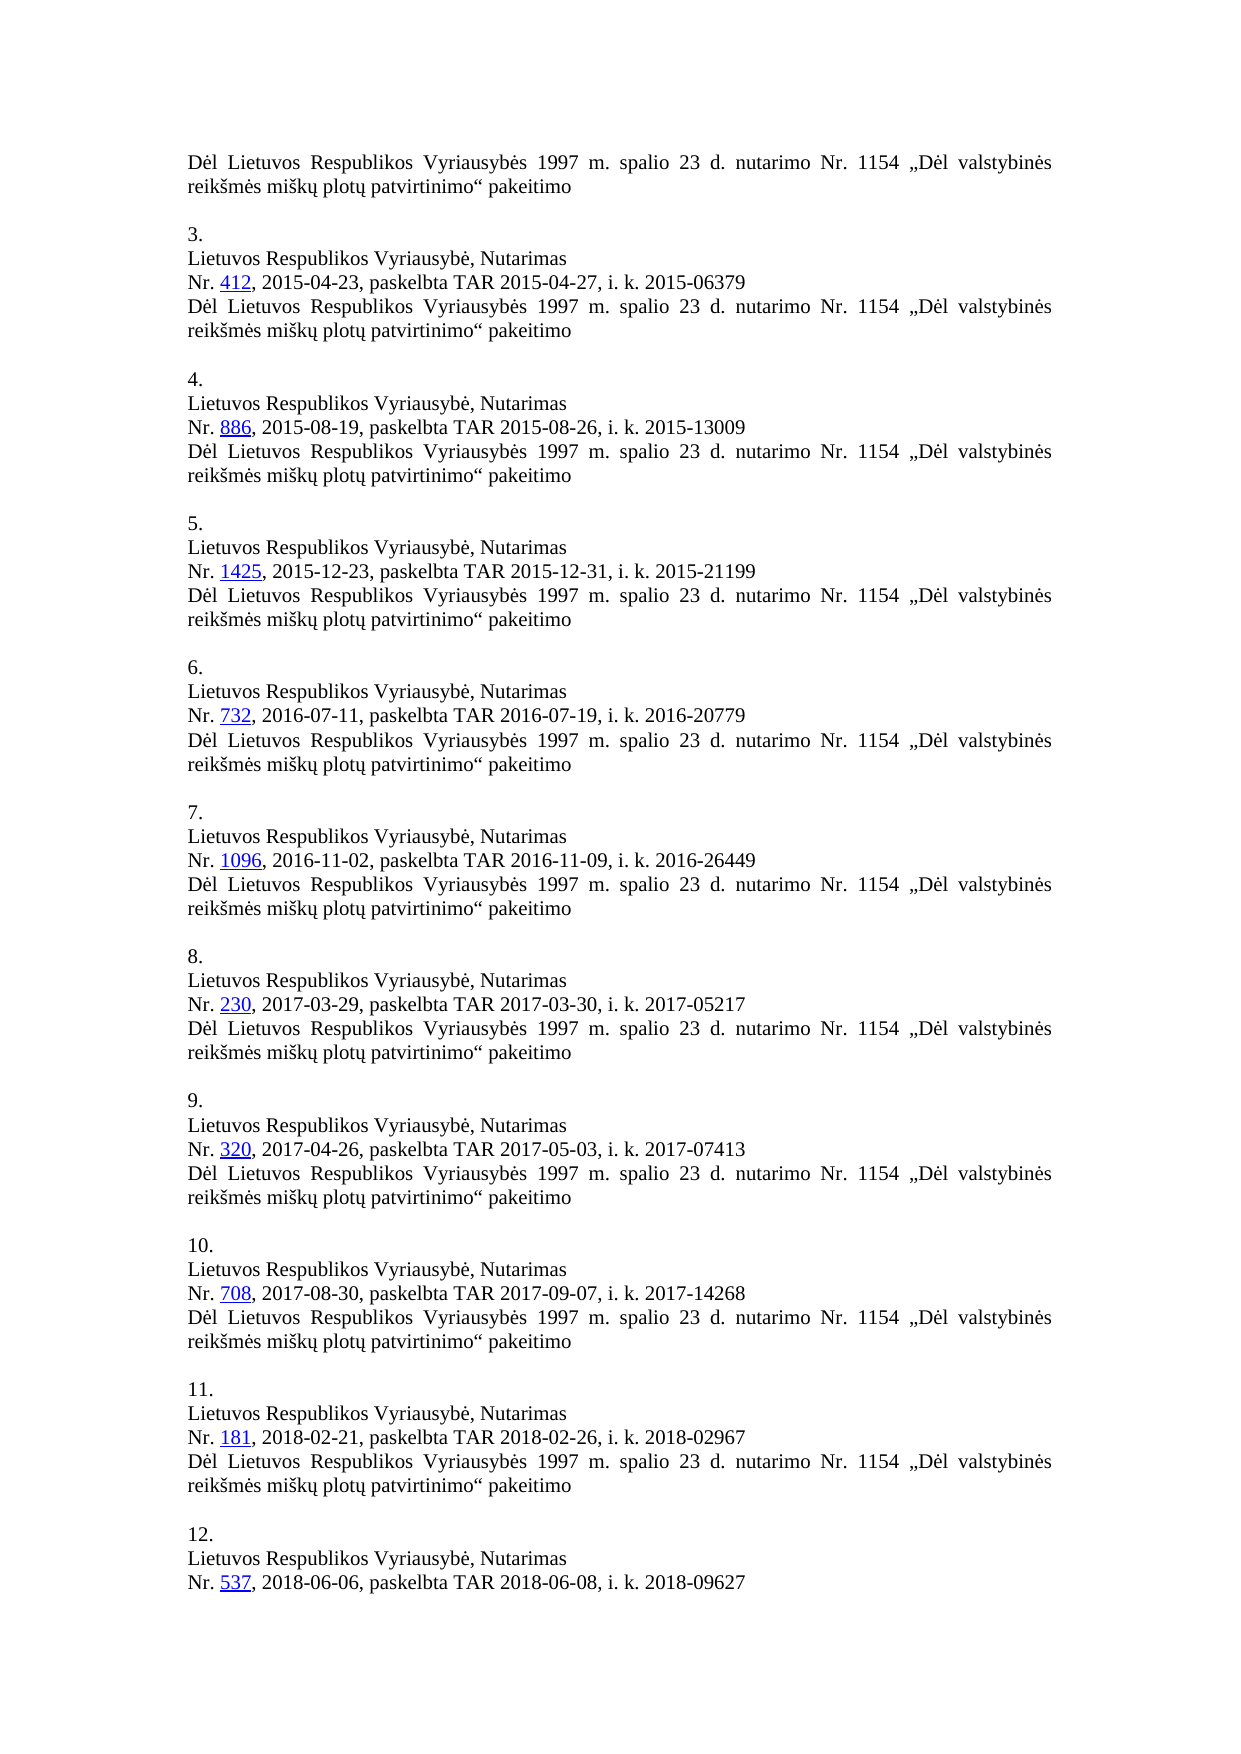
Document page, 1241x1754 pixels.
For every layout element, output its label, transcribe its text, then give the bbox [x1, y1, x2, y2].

text Lietuvos Respublikos Vyriausybė, Nutarimas [187, 968, 1053, 992]
text Nr. 1096, 2016-11-02, paskelbta TAR 2016-11-09, i. k. 2016-26449 [187, 848, 1053, 872]
text Nr. 181, 2018-02-21, paskelbta TAR 2018-02-26, i. k. 2018-02967 [187, 1425, 1053, 1449]
text 8. [187, 944, 1053, 968]
text Nr. 230, 2017-03-29, paskelbta TAR 2017-03-30, i. k. 2017-05217 [187, 992, 1053, 1016]
text 3. [187, 222, 1053, 246]
text 7. [187, 800, 1053, 824]
text Dėl Lietuvos Respublikos Vyriausybės 1997 m. spalio 23 d. nutarimo Nr. 1154 „Dėl valstybinės reikšmės miškų plotų patvirtinimo“ pakeitimo [187, 583, 1053, 631]
text 12. [187, 1522, 1053, 1546]
text 4. [187, 367, 1053, 391]
text Lietuvos Respublikos Vyriausybė, Nutarimas [187, 535, 1053, 559]
text Nr. 886, 2015-08-19, paskelbta TAR 2015-08-26, i. k. 2015-13009 [187, 415, 1053, 439]
text Nr. 732, 2016-07-11, paskelbta TAR 2016-07-19, i. k. 2016-20779 [187, 703, 1053, 727]
text 9. [187, 1088, 1053, 1112]
text Nr. 708, 2017-08-30, paskelbta TAR 2017-09-07, i. k. 2017-14268 [187, 1281, 1053, 1305]
text Nr. 537, 2018-06-06, paskelbta TAR 2018-06-08, i. k. 2018-09627 [187, 1570, 1053, 1594]
text Lietuvos Respublikos Vyriausybė, Nutarimas [187, 391, 1053, 415]
text Lietuvos Respublikos Vyriausybė, Nutarimas [187, 1546, 1053, 1570]
text Dėl Lietuvos Respublikos Vyriausybės 1997 m. spalio 23 d. nutarimo Nr. 1154 „Dėl valstybinės reikšmės miškų plotų patvirtinimo“ pakeitimo [187, 872, 1053, 920]
text Lietuvos Respublikos Vyriausybė, Nutarimas [187, 679, 1053, 703]
text 10. [187, 1233, 1053, 1257]
text Dėl Lietuvos Respublikos Vyriausybės 1997 m. spalio 23 d. nutarimo Nr. 1154 „Dėl valstybinės reikšmės miškų plotų patvirtinimo“ pakeitimo [187, 294, 1053, 342]
text Dėl Lietuvos Respublikos Vyriausybės 1997 m. spalio 23 d. nutarimo Nr. 1154 „Dėl valstybinės reikšmės miškų plotų patvirtinimo“ pakeitimo [187, 1161, 1053, 1209]
text 11. [187, 1377, 1053, 1401]
text Dėl Lietuvos Respublikos Vyriausybės 1997 m. spalio 23 d. nutarimo Nr. 1154 „Dėl valstybinės reikšmės miškų plotų patvirtinimo“ pakeitimo [187, 150, 1053, 198]
text Dėl Lietuvos Respublikos Vyriausybės 1997 m. spalio 23 d. nutarimo Nr. 1154 „Dėl valstybinės reikšmės miškų plotų patvirtinimo“ pakeitimo [187, 1016, 1053, 1064]
text Nr. 1425, 2015-12-23, paskelbta TAR 2015-12-31, i. k. 2015-21199 [187, 559, 1053, 583]
text Lietuvos Respublikos Vyriausybė, Nutarimas [187, 246, 1053, 270]
text Dėl Lietuvos Respublikos Vyriausybės 1997 m. spalio 23 d. nutarimo Nr. 1154 „Dėl valstybinės reikšmės miškų plotų patvirtinimo“ pakeitimo [187, 1449, 1053, 1497]
text Lietuvos Respublikos Vyriausybė, Nutarimas [187, 824, 1053, 848]
text 6. [187, 655, 1053, 679]
text Nr. 320, 2017-04-26, paskelbta TAR 2017-05-03, i. k. 2017-07413 [187, 1137, 1053, 1161]
text Nr. 412, 2015-04-23, paskelbta TAR 2015-04-27, i. k. 2015-06379 [187, 270, 1053, 294]
text Lietuvos Respublikos Vyriausybė, Nutarimas [187, 1257, 1053, 1281]
text Dėl Lietuvos Respublikos Vyriausybės 1997 m. spalio 23 d. nutarimo Nr. 1154 „Dėl valstybinės reikšmės miškų plotų patvirtinimo“ pakeitimo [187, 439, 1053, 487]
text Lietuvos Respublikos Vyriausybė, Nutarimas [187, 1112, 1053, 1137]
text Dėl Lietuvos Respublikos Vyriausybės 1997 m. spalio 23 d. nutarimo Nr. 1154 „Dėl valstybinės reikšmės miškų plotų patvirtinimo“ pakeitimo [187, 1305, 1053, 1353]
text Dėl Lietuvos Respublikos Vyriausybės 1997 m. spalio 23 d. nutarimo Nr. 1154 „Dėl valstybinės reikšmės miškų plotų patvirtinimo“ pakeitimo [187, 727, 1053, 776]
text Lietuvos Respublikos Vyriausybė, Nutarimas [187, 1401, 1053, 1425]
text 5. [187, 511, 1053, 535]
